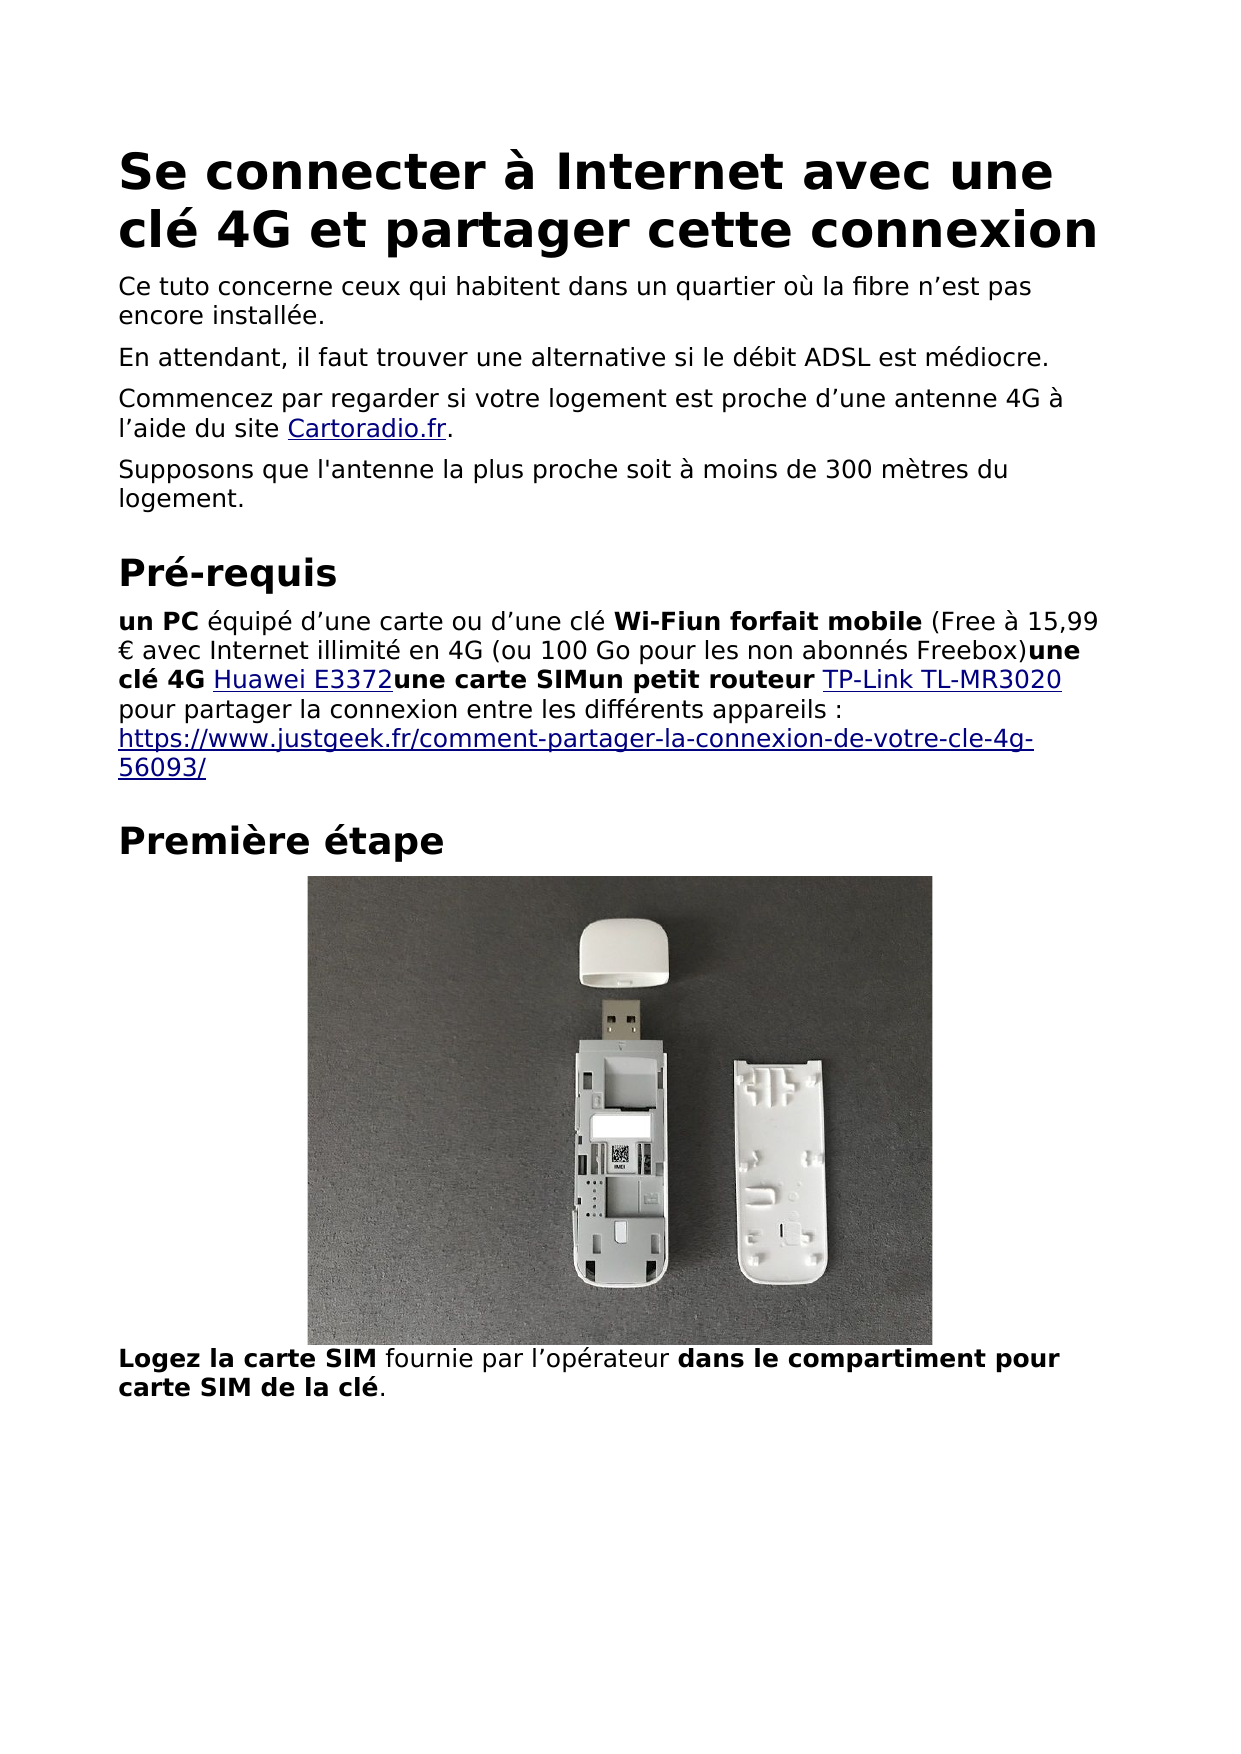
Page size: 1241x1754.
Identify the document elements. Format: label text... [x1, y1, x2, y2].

text Logez la carte SIM fournie par l’opérateur dans le compartiment pour carte SIM de la clé. [118, 876, 1122, 1403]
subtitle Première étape [118, 820, 1122, 863]
subtitle Pré-requis [118, 551, 1122, 595]
text Ce tuto concerne ceux qui habitent dans un quartier où la fibre n’est pas encore installée. [118, 272, 1122, 330]
text Supposons que l'antenne la plus proche soit à moins de 300 mètres du logement. [118, 455, 1122, 514]
text un PC équipé d’une carte ou d’une clé Wi-Fiun forfait mobile (Free à 15,99 € avec Internet illimité en 4G (ou 100 Go pour les non abonnés Freebox)une clé 4G Huawei E3372une carte SIMun petit routeur TP-Link TL-MR3020 pour partager la connexion entre les différents appareils : https://www.justgeek.fr/comment-partager-la-connexion-de-votre-cle-4g-56093/ [118, 607, 1122, 782]
text Commencez par regarder si votre logement est proche d’une antenne 4G à l’aide du site Cartoradio.fr. [118, 384, 1122, 443]
subtitle Se connecter à Internet avec une clé 4G et partager cette connexion [118, 143, 1122, 259]
picture [307, 876, 933, 1345]
text En attendant, il faut trouver une alternative si le débit ADSL est médiocre. [118, 343, 1122, 372]
